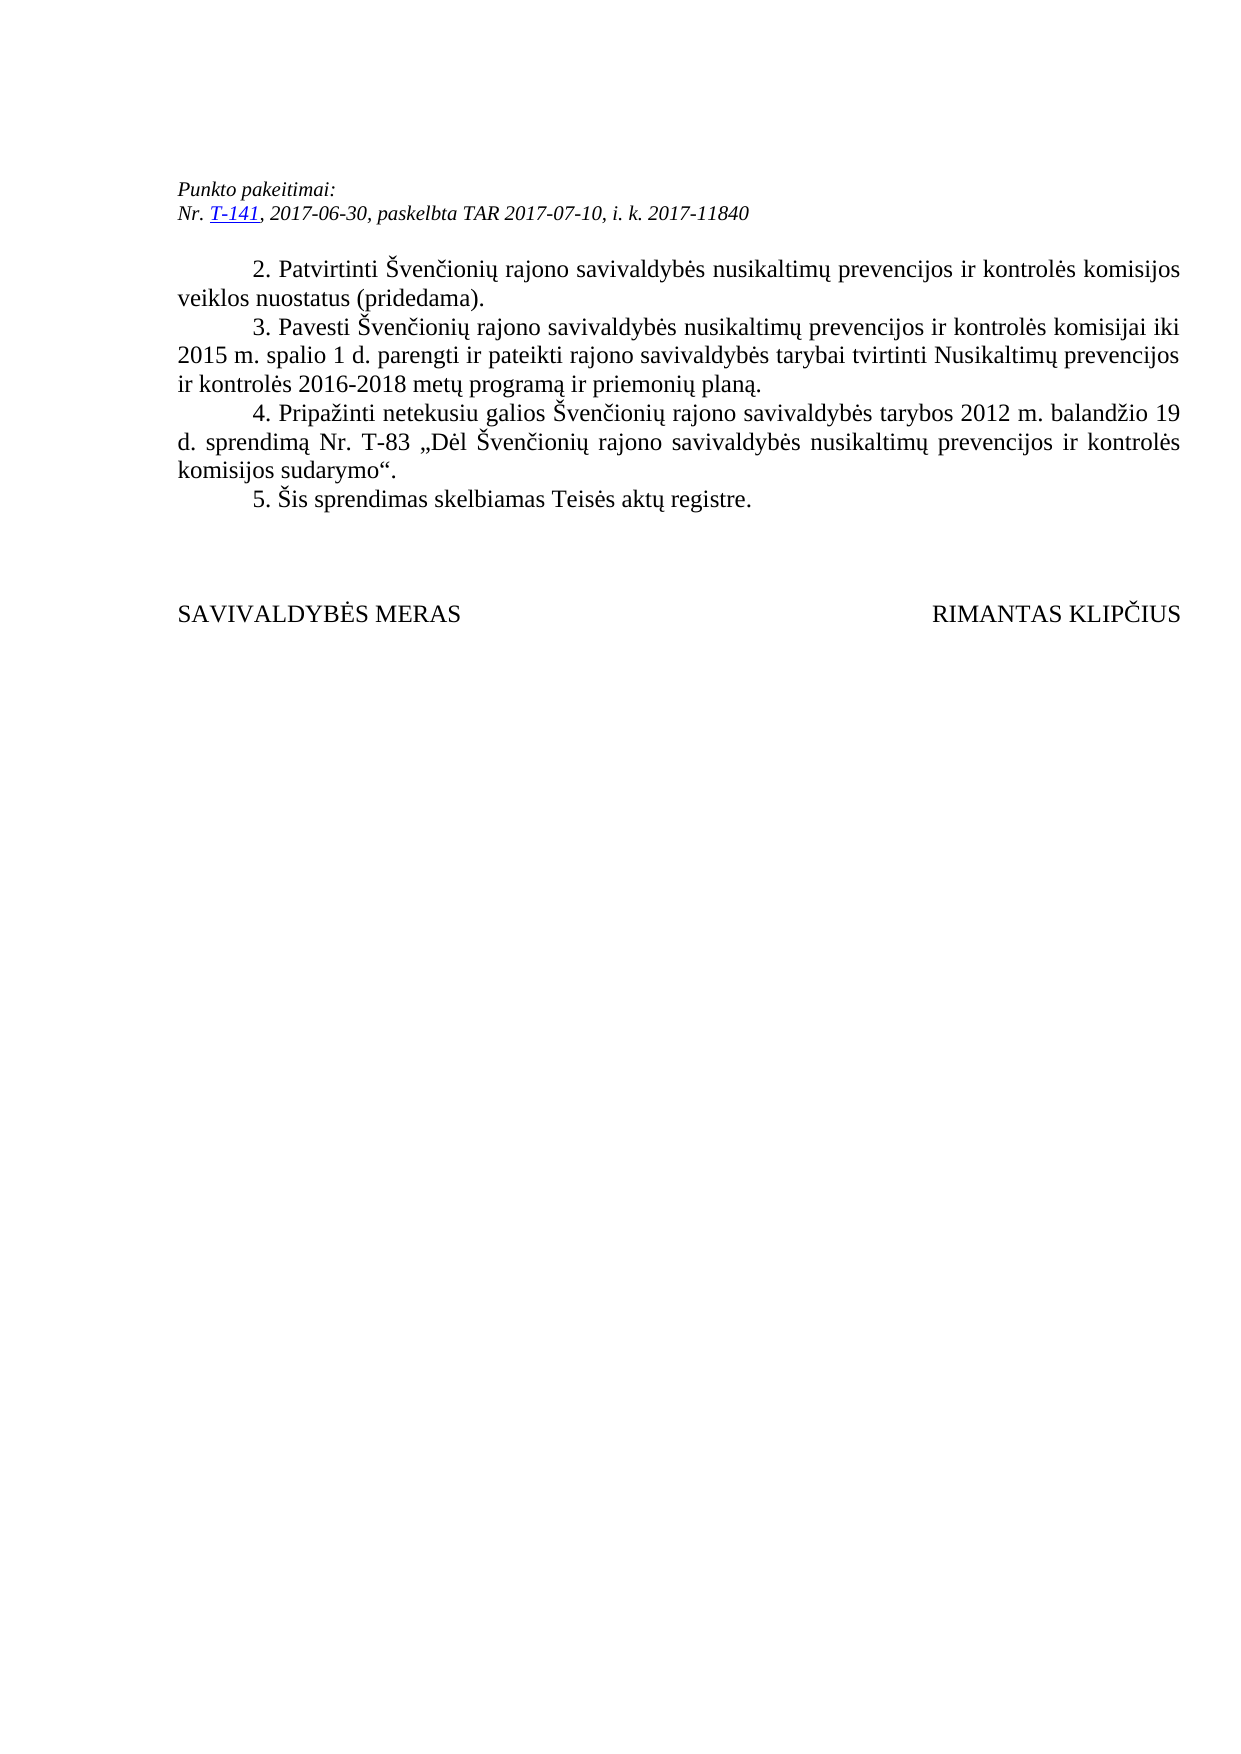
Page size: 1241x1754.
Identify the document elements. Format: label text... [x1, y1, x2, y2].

text SAVIVALDYBĖS MERAS RIMANTAS KLIPČIUS [177, 599, 1181, 628]
text Punkto pakeitimai: [177, 177, 1181, 201]
text 4. Pripažinti netekusiu galios Švenčionių rajono savivaldybės tarybos 2012 m. balandžio 19 d. sprendimą Nr. T-83 „Dėl Švenčionių rajono savivaldybės nusikaltimų prevencijos ir kontrolės komisijos sudarymo“. [177, 398, 1181, 484]
text 3. Pavesti Švenčionių rajono savivaldybės nusikaltimų prevencijos ir kontrolės komisijai iki 2015 m. spalio 1 d. parengti ir pateikti rajono savivaldybės tarybai tvirtinti Nusikaltimų prevencijos ir kontrolės 2016-2018 metų programą ir priemonių planą. [177, 312, 1181, 398]
text 5. Šis sprendimas skelbiamas Teisės aktų registre. [177, 484, 1181, 513]
text 2. Patvirtinti Švenčionių rajono savivaldybės nusikaltimų prevencijos ir kontrolės komisijos veiklos nuostatus (pridedama). [177, 254, 1181, 312]
text Nr. T-141, 2017-06-30, paskelbta TAR 2017-07-10, i. k. 2017-11840 [177, 201, 1181, 225]
